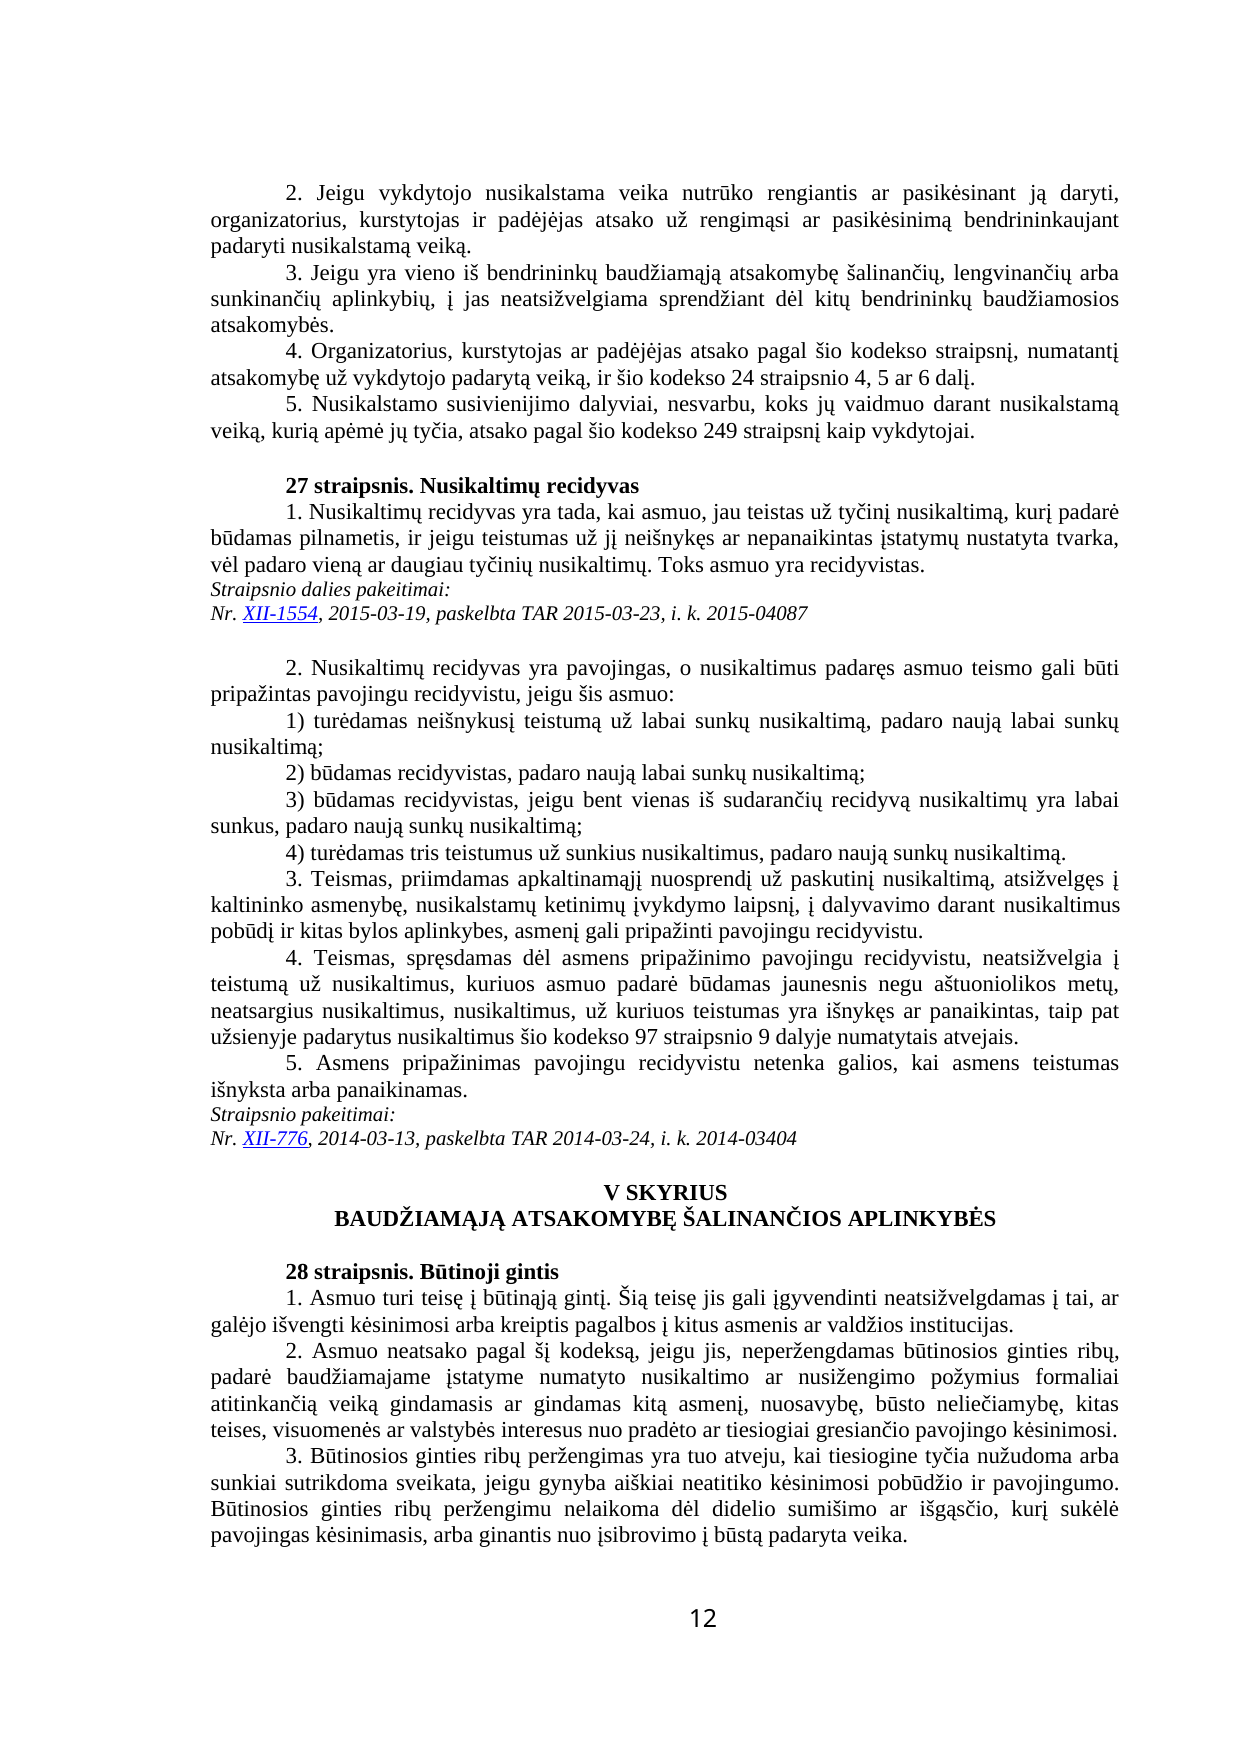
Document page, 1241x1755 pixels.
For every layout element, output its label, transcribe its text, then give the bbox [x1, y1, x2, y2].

text Straipsnio dalies pakeitimai: [210, 577, 1120, 601]
text Nr. XII-1554, 2015-03-19, paskelbta TAR 2015-03-23, i. k. 2015-04087 [210, 601, 1120, 625]
text 3. Teismas, priimdamas apkaltinamąjį nuosprendį už paskutinį nusikaltimą, atsižvelgęs į kaltininko asmenybę, nusikalstamų ketinimų įvykdymo laipsnį, į dalyvavimo darant nusikaltimus pobūdį ir kitas bylos aplinkybes, asmenį gali pripažinti pavojingu recidyvistu. [210, 865, 1120, 944]
text 27 straipsnis. Nusikaltimų recidyvas [210, 472, 1120, 498]
text 4. Organizatorius, kurstytojas ar padėjėjas atsako pagal šio kodekso straipsnį, numatantį atsakomybę už vykdytojo padarytą veiką, ir šio kodekso 24 straipsnio 4, 5 ar 6 dalį. [210, 338, 1120, 390]
text 1. Asmuo turi teisę į būtinąją gintį. Šią teisę jis gali įgyvendinti neatsižvelgdamas į tai, ar galėjo išvengti kėsinimosi arba kreiptis pagalbos į kitus asmenis ar valdžios institucijas. [210, 1284, 1120, 1337]
text BAUDŽIAMĄJĄ ATSAKOMYBĘ ŠALINANČIOS APLINKYBĖS [210, 1205, 1120, 1232]
text 3) būdamas recidyvistas, jeigu bent vienas iš sudarančių recidyvą nusikaltimų yra labai sunkus, padaro naują sunkų nusikaltimą; [210, 786, 1120, 838]
text 1) turėdamas neišnykusį teistumą už labai sunkų nusikaltimą, padaro naują labai sunkų nusikaltimą; [210, 707, 1120, 759]
text 2) būdamas recidyvistas, padaro naują labai sunkų nusikaltimą; [210, 759, 1120, 786]
text 3. Jeigu yra vieno iš bendrininkų baudžiamąją atsakomybę šalinančių, lengvinančių arba sunkinančių aplinkybių, į jas neatsižvelgiama sprendžiant dėl kitų bendrininkų baudžiamosios atsakomybės. [210, 258, 1120, 338]
text Straipsnio pakeitimai: [210, 1102, 1120, 1126]
text 3. Būtinosios ginties ribų peržengimas yra tuo atveju, kai tiesiogine tyčia nužudoma arba sunkiai sutrikdoma sveikata, jeigu gynyba aiškiai neatitiko kėsinimosi pobūdžio ir pavojingumo. Būtinosios ginties ribų peržengimu nelaikoma dėl didelio sumišimo ar išgąsčio, kurį sukėlė pavojingas kėsinimasis, arba ginantis nuo įsibrovimo į būstą padaryta veika. [210, 1442, 1120, 1548]
text 28 straipsnis. Būtinoji gintis [210, 1258, 1120, 1284]
text 5. Nusikalstamo susivienijimo dalyviai, nesvarbu, koks jų vaidmuo darant nusikalstamą veiką, kurią apėmė jų tyčia, atsako pagal šio kodekso 249 straipsnį kaip vykdytojai. [210, 390, 1120, 443]
text Nr. XII-776, 2014-03-13, paskelbta TAR 2014-03-24, i. k. 2014-03404 [210, 1126, 1120, 1150]
text 4) turėdamas tris teistumus už sunkius nusikaltimus, padaro naują sunkų nusikaltimą. [210, 838, 1120, 865]
text 4. Teismas, spręsdamas dėl asmens pripažinimo pavojingu recidyvistu, neatsižvelgia į teistumą už nusikaltimus, kuriuos asmuo padarė būdamas jaunesnis negu aštuoniolikos metų, neatsargius nusikaltimus, nusikaltimus, už kuriuos teistumas yra išnykęs ar panaikintas, taip pat užsienyje padarytus nusikaltimus šio kodekso 97 straipsnio 9 dalyje numatytais atvejais. [210, 944, 1120, 1049]
text 2. Jeigu vykdytojo nusikalstama veika nutrūko rengiantis ar pasikėsinant ją daryti, organizatorius, kurstytojas ir padėjėjas atsako už rengimąsi ar pasikėsinimą bendrininkaujant padaryti nusikalstamą veiką. [210, 179, 1120, 258]
text 2. Nusikaltimų recidyvas yra pavojingas, o nusikaltimus padaręs asmuo teismo gali būti pripažintas pavojingu recidyvistu, jeigu šis asmuo: [210, 654, 1120, 707]
text 1. Nusikaltimų recidyvas yra tada, kai asmuo, jau teistas už tyčinį nusikaltimą, kurį padarė būdamas pilnametis, ir jeigu teistumas už jį neišnykęs ar nepanaikintas įstatymų nustatyta tvarka, vėl padaro vieną ar daugiau tyčinių nusikaltimų. Toks asmuo yra recidyvistas. [210, 498, 1120, 577]
subtitle V SKYRIUS [210, 1179, 1120, 1205]
text 2. Asmuo neatsako pagal šį kodeksą, jeigu jis, neperžengdamas būtinosios ginties ribų, padarė baudžiamajame įstatyme numatyto nusikaltimo ar nusižengimo požymius formaliai atitinkančią veiką gindamasis ar gindamas kitą asmenį, nuosavybę, būsto neliečiamybę, kitas teises, visuomenės ar valstybės interesus nuo pradėto ar tiesiogiai gresiančio pavojingo kėsinimosi. [210, 1337, 1120, 1442]
text 5. Asmens pripažinimas pavojingu recidyvistu netenka galios, kai asmens teistumas išnyksta arba panaikinamas. [210, 1049, 1120, 1102]
